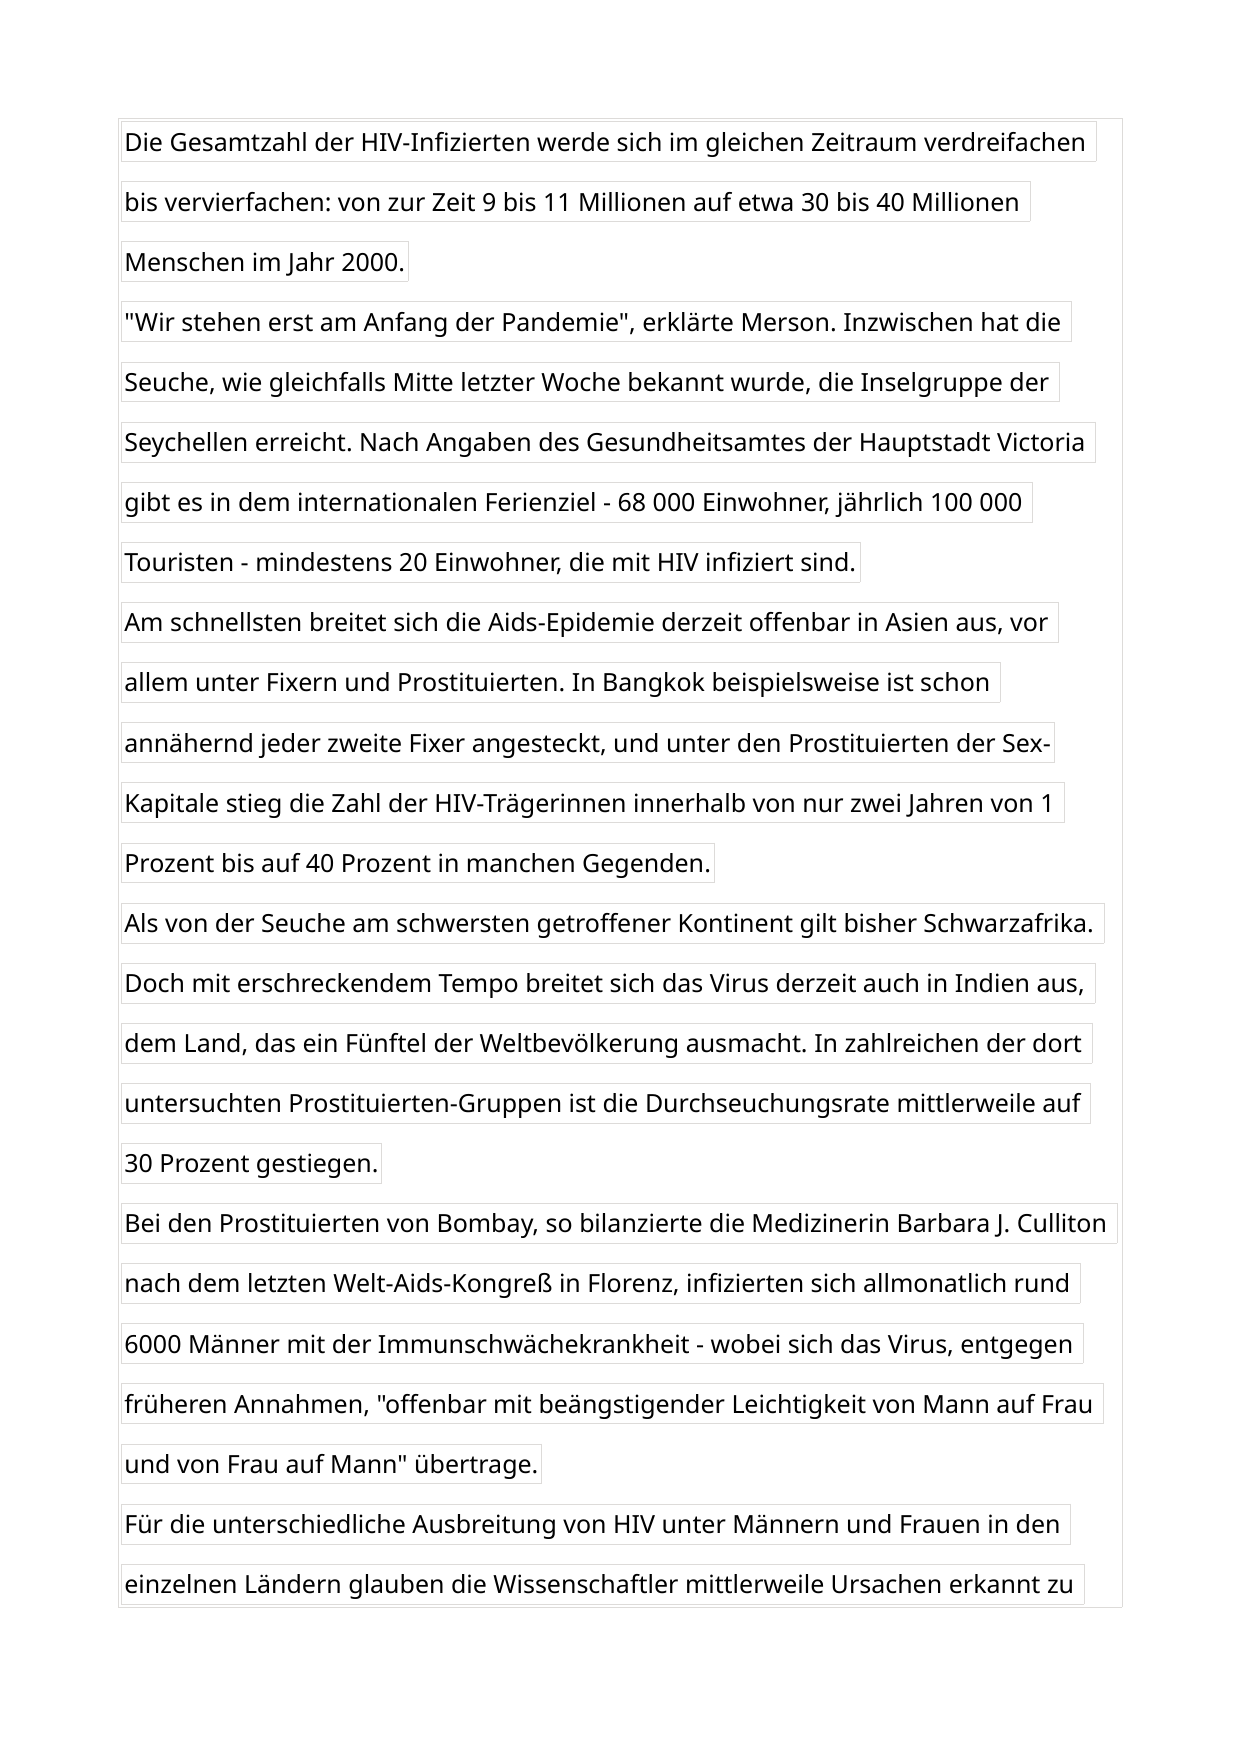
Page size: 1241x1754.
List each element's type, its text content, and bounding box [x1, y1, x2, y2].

text Am schnellsten breitet sich die Aids-Epidemie derzeit offenbar in Asien aus, vor allem unter Fixern und Prostituierten. In Bangkok beispielsweise ist schon annähernd jeder zweite Fixer angesteckt, und unter den Prostituierten der Sex-Kapitale stieg die Zahl der HIV-Trägerinnen innerhalb von nur zwei Jahren von 1 Prozent bis auf 40 Prozent in manchen Gegenden. [119, 599, 1122, 882]
text Die Gesamtzahl der HIV-Infizierten werde sich im gleichen Zeitraum verdreifachen bis vervierfachen: von zur Zeit 9 bis 11 Millionen auf etwa 30 bis 40 Millionen Menschen im Jahr 2000. [119, 119, 1122, 281]
text Für die unterschiedliche Ausbreitung von HIV unter Männern und Frauen in den einzelnen Ländern glauben die Wissenschaftler mittlerweile Ursachen erkannt zu [119, 1501, 1122, 1607]
text "Wir stehen erst am Anfang der Pandemie", erklärte Merson. Inzwischen hat die Seuche, wie gleichfalls Mitte letzter Woche bekannt wurde, die Inselgruppe der Seychellen erreicht. Nach Angaben des Gesundheitsamtes der Hauptstadt Victoria gibt es in dem internationalen Ferienziel - 68 000 Einwohner, jährlich 100 000 Touristen - mindestens 20 Einwohner, die mit HIV infiziert sind. [119, 298, 1122, 582]
text Als von der Seuche am schwersten getroffener Kontinent gilt bisher Schwarzafrika. Doch mit erschreckendem Tempo breitet sich das Virus derzeit auch in Indien aus, dem Land, das ein Fünftel der Weltbevölkerung ausmacht. In zahlreichen der dort untersuchten Prostituierten-Gruppen ist die Durchseuchungsrate mittlerweile auf 30 Prozent gestiegen. [119, 899, 1122, 1183]
text Bei den Prostituierten von Bombay, so bilanzierte die Medizinerin Barbara J. Culliton nach dem letzten Welt-Aids-Kongreß in Florenz, infizierten sich allmonatlich rund 6000 Männer mit der Immunschwächekrankheit - wobei sich das Virus, entgegen früheren Annahmen, "offenbar mit beängstigender Leichtigkeit von Mann auf Frau und von Frau auf Mann" übertrage. [119, 1200, 1122, 1483]
